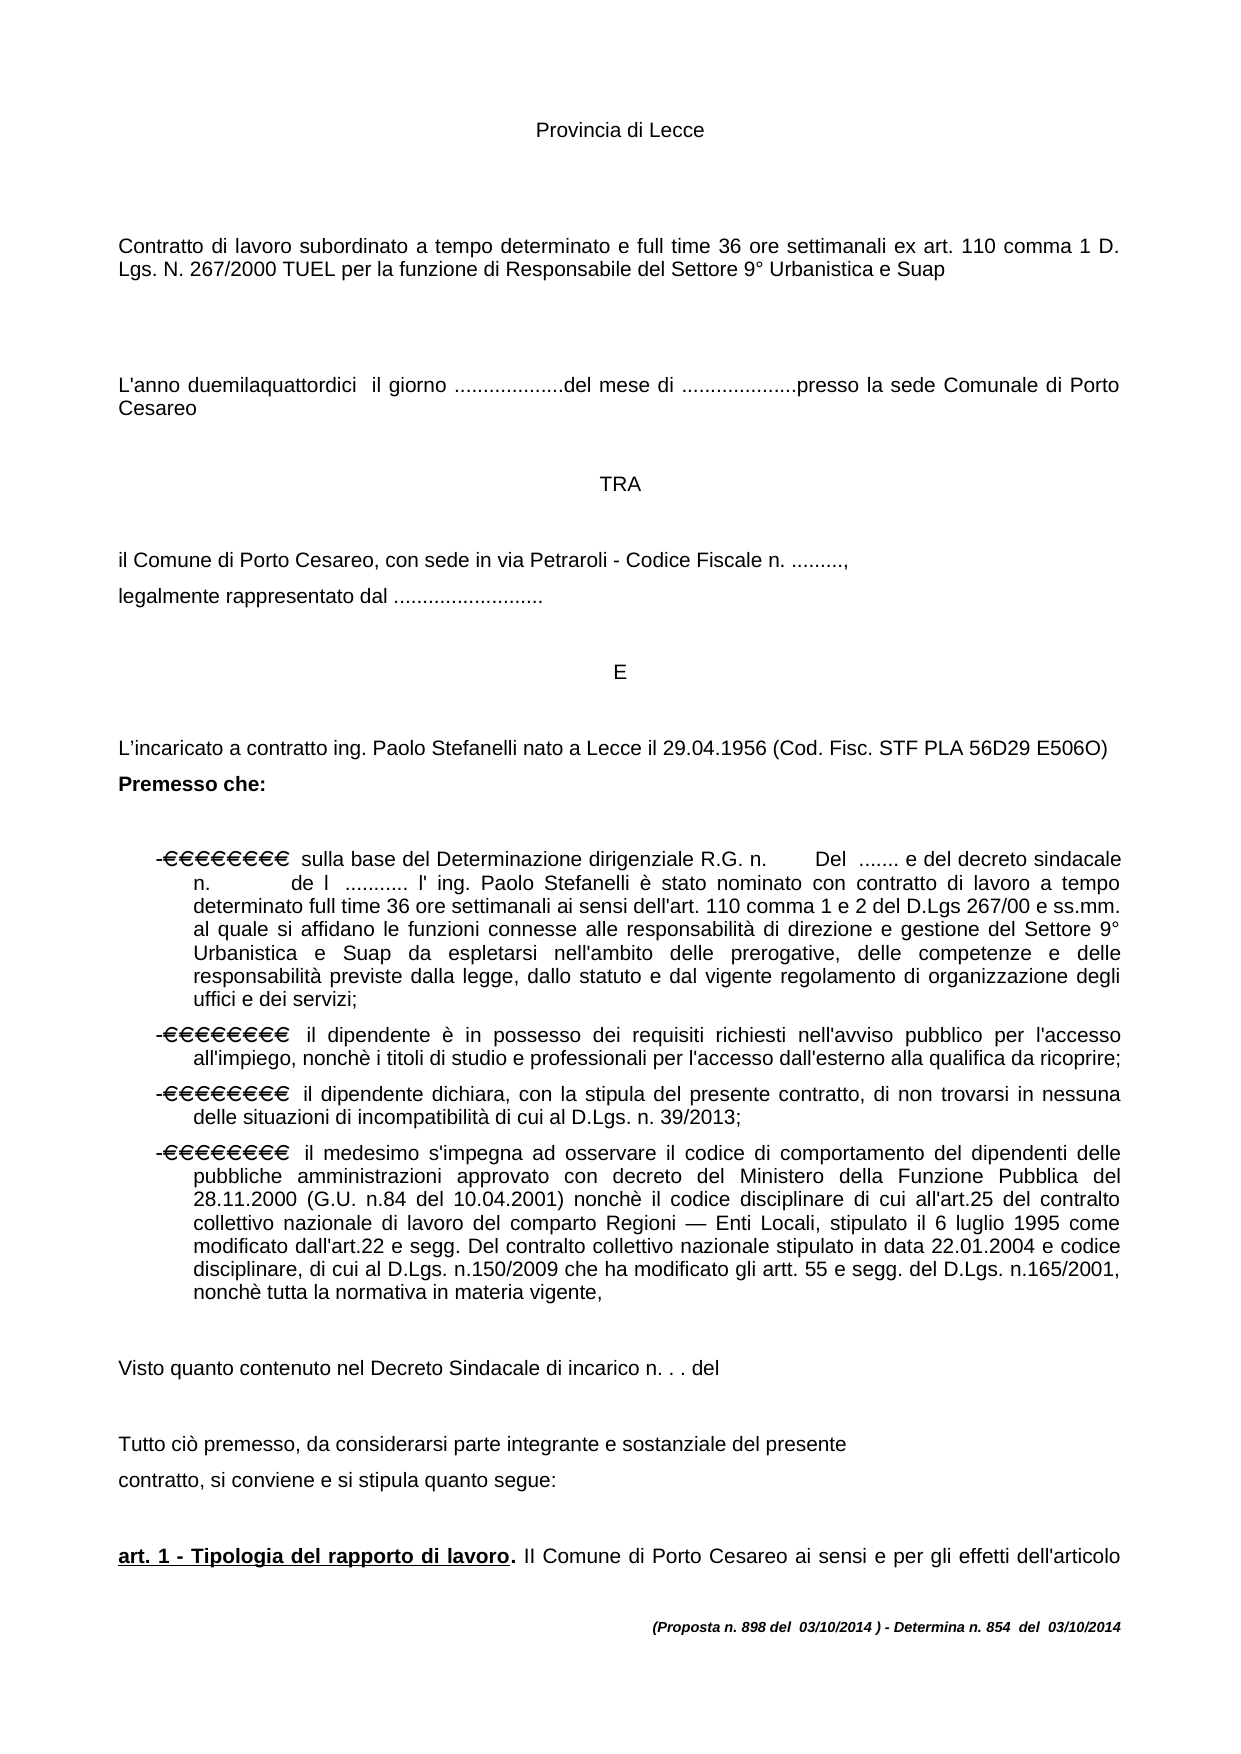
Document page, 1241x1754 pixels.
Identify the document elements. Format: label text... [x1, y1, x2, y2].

text E [118, 660, 1122, 684]
text - il medesimo s'impegna ad osservare il codice di comportamento del dipendenti delle pubbliche amministrazioni approvato con decreto del Ministero della Funzione Pubblica del 28.11.2000 (G.U. n.84 del 10.04.2001) nonchè il codice disciplinare di cui all'art.25 del contralto collettivo nazionale di lavoro del comparto Regioni — Enti Locali, stipulato il 6 luglio 1995 come modificato dall'art.22 e segg. Del contralto collettivo nazionale stipulato in data 22.01.2004 e codice disciplinare, di cui al D.Lgs. n.150/2009 che ha modificato gli artt. 55 e segg. del D.Lgs. n.165/2001, nonchè tutta la normativa in materia vigente, [156, 1141, 1122, 1304]
text Tutto ciò premesso, da considerarsi parte integrante e sostanziale del presente [118, 1433, 1122, 1456]
text - il dipendente è in possesso dei requisiti richiesti nell'avviso pubblico per l'accesso all'impiego, nonchè i titoli di studio e professionali per l'accesso dall'esterno alla qualifica da ricoprire; [156, 1023, 1122, 1070]
text - sulla base del Determinazione dirigenziale R.G. n. Del ....... e del decreto sindacale n. de l ........... l' ing. Paolo Stefanelli è stato nominato con contratto di lavoro a tempo determinato full time 36 ore settimanali ai sensi dell'art. 110 comma 1 e 2 del D.Lgs 267/00 e ss.mm. al quale si affidano le funzioni connesse alle responsabilità di direzione e gestione del Settore 9° Urbanistica e Suap da espletarsi nell'ambito delle prerogative, delle competenze e delle responsabilità previste dalla legge, dallo statuto e dal vigente regolamento di organizzazione degli uffici e dei servizi; [156, 848, 1122, 1011]
text contratto, si conviene e si stipula quanto segue: [118, 1468, 1122, 1492]
text L’incaricato a contratto ing. Paolo Stefanelli nato a Lecce il 29.04.1956 (Cod. Fisc. STF PLA 56D29 E506O) [118, 736, 1122, 759]
text art. 1 - Tipologia del rapporto di lavoro. II Comune di Porto Cesareo ai sensi e per gli effetti dell'articolo [118, 1544, 1122, 1568]
text L'anno duemilaquattordici il giorno ...................del mese di ....................presso la sede Comunale di Porto Cesareo [118, 374, 1122, 420]
text legalmente rappresentato dal .......................... [118, 584, 1122, 608]
text Premesso che: [118, 772, 1122, 795]
text TRA [118, 473, 1122, 496]
text Visto quanto contenuto nel Decreto Sindacale di incarico n. . . del [118, 1357, 1122, 1380]
text - il dipendente dichiara, con la stipula del presente contratto, di non trovarsi in nessuna delle situazioni di incompatibilità di cui al D.Lgs. n. 39/2013; [156, 1082, 1122, 1129]
text Provincia di Lecce [118, 118, 1122, 141]
text il Comune di Porto Cesareo, con sede in via Petraroli - Codice Fiscale n. ........., [118, 549, 1122, 572]
text Contratto di lavoro subordinato a tempo determinato e full time 36 ore settimanali ex art. 110 comma 1 D. Lgs. N. 267/2000 TUEL per la funzione di Responsabile del Settore 9° Urbanistica e Suap [118, 234, 1122, 281]
